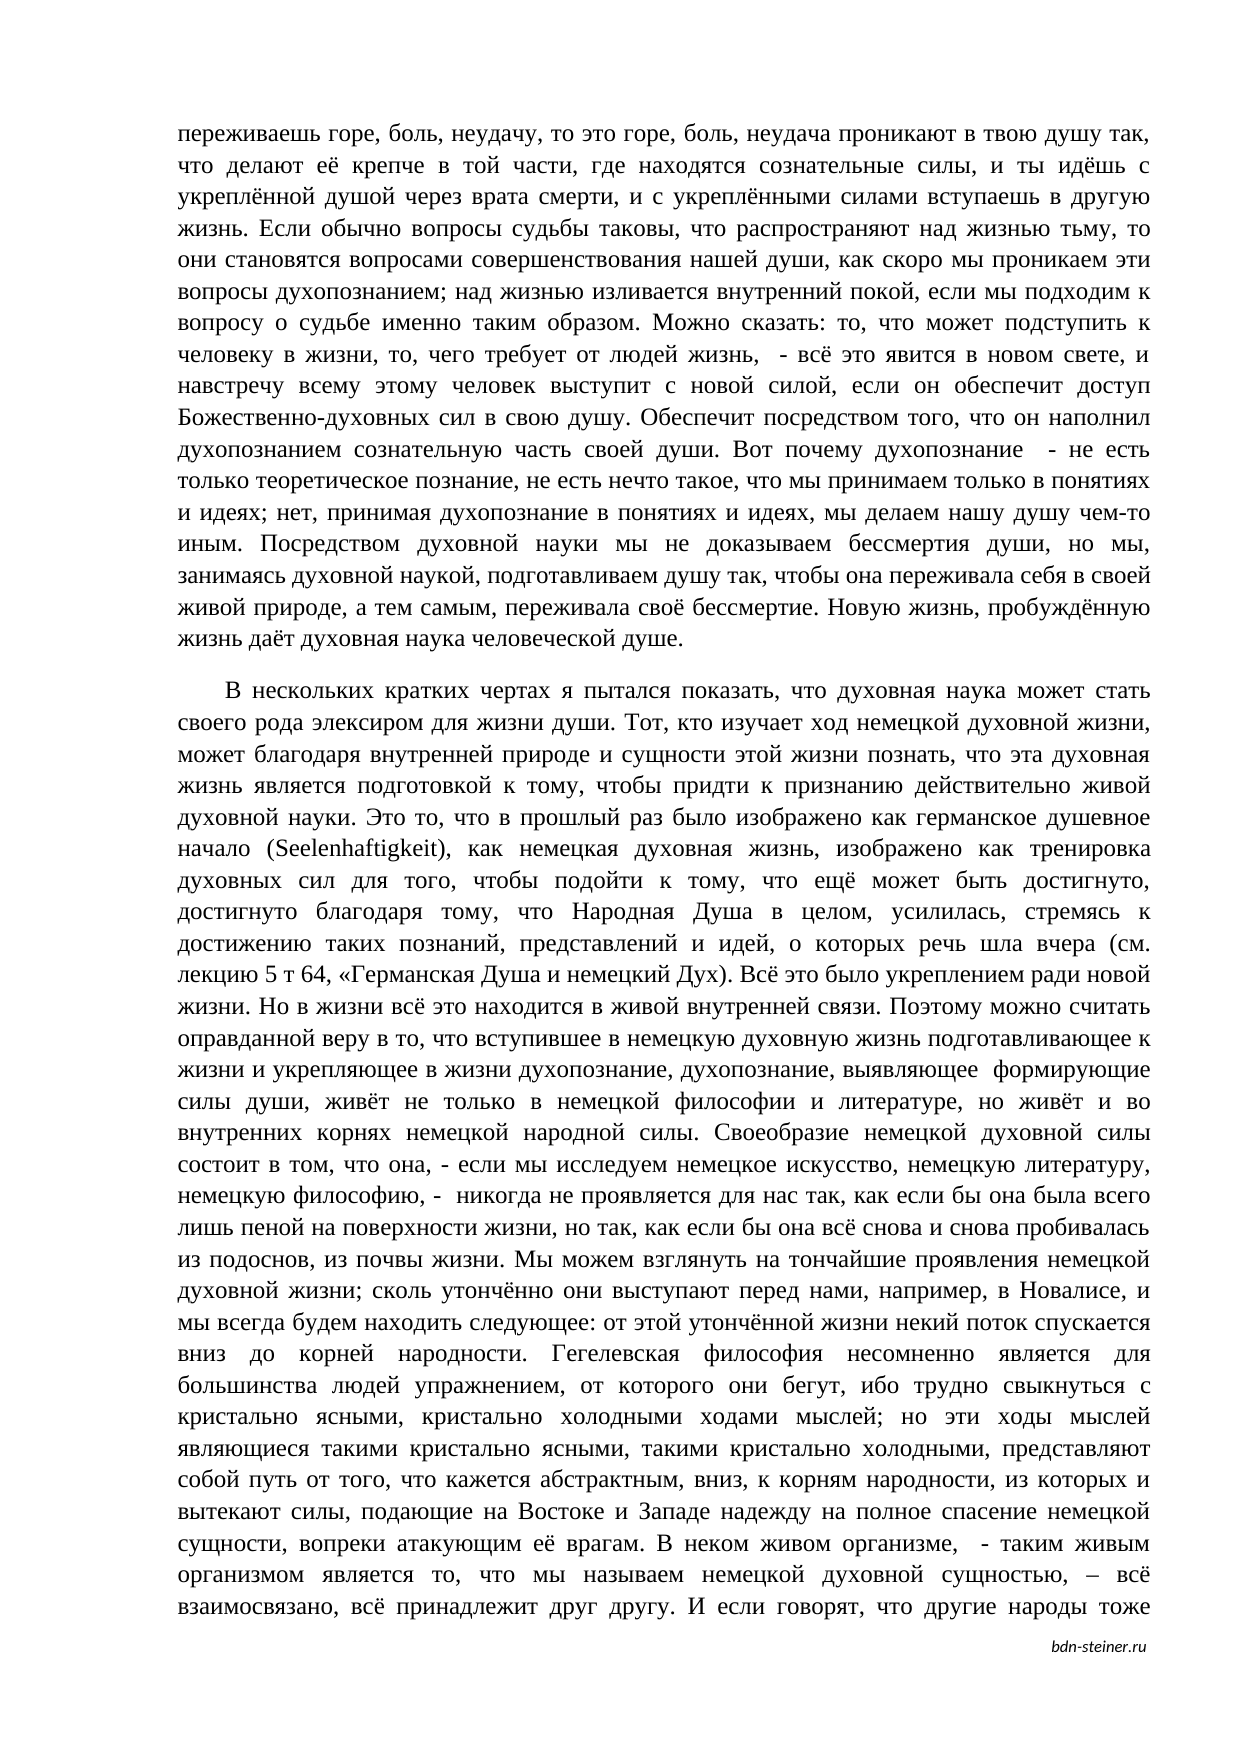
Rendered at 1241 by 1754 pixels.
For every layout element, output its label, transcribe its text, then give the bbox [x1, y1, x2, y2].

text переживаешь горе, боль, неудачу, то это горе, боль, неудача проникают в твою душу так, что делают её крепче в той части, где находятся сознательные силы, и ты идёшь с укреплённой душой через врата смерти, и с укреплёнными силами вступаешь в другую жизнь. Если обычно вопросы судьбы таковы, что распространяют над жизнью тьму, то они становятся вопросами совершенствования нашей души, как скоро мы проникаем эти вопросы духопознанием; над жизнью изливается внутренний покой, если мы подходим к вопросу о судьбе именно таким образом. Можно сказать: то, что может подступить к человеку в жизни, то, чего требует от людей жизнь, - всё это явится в новом свете, и навстречу всему этому человек выступит с новой силой, если он обеспечит доступ Божественно-духовных сил в свою душу. Обеспечит посредством того, что он наполнил духопознанием сознательную часть своей души. Вот почему духопознание - не есть только теоретическое познание, не есть нечто такое, что мы принимаем только в понятиях и идеях; нет, принимая духопознание в понятиях и идеях, мы делаем нашу душу чем-то иным. Посредством духовной науки мы не доказываем бессмертия души, но мы, занимаясь духовной наукой, подготавливаем душу так, чтобы она переживала себя в своей живой природе, а тем самым, переживала своё бессмертие. Новую жизнь, пробуждённую жизнь даёт духовная наука человеческой душе. [177, 118, 1152, 652]
text В нескольких кратких чертах я пытался показать, что духовная наука может стать своего рода элексиром для жизни души. Тот, кто изучает ход немецкой духовной жизни, может благодаря внутренней природе и сущности этой жизни познать, что эта духовная жизнь является подготовкой к тому, чтобы придти к признанию действительно живой духовной науки. Это то, что в прошлый раз было изображено как германское душевное начало (Seelenhaftigkeit), как немецкая духовная жизнь, изображено как тренировка духовных сил для того, чтобы подойти к тому, что ещё может быть достигнуто, достигнуто благодаря тому, что Народная Душа в целом, усилилась, стремясь к достижению таких познаний, представлений и идей, о которых речь шла вчера (см. лекцию 5 т 64, «Германская Душа и немецкий Дух). Всё это было укреплением ради новой жизни. Но в жизни всё это находится в живой внутренней связи. Поэтому можно считать оправданной веру в то, что вступившее в немецкую духовную жизнь подготавливающее к жизни и укрепляющее в жизни духопознание, духопознание, выявляющее формирующие силы души, живёт не только в немецкой философии и литературе, но живёт и во внутренних корнях немецкой народной силы. Своеобразие немецкой духовной силы состоит в том, что она, - если мы исследуем немецкое искусство, немецкую литературу, немецкую философию, - никогда не проявляется для нас так, как если бы она была всего лишь пеной на поверхности жизни, но так, как если бы она всё снова и снова пробивалась из подоснов, из почвы жизни. Мы можем взглянуть на тончайшие проявления немецкой духовной жизни; сколь утончённо они выступают перед нами, например, в Новалисе, и мы всегда будем находить следующее: от этой утончённой жизни некий поток спускается вниз до корней народности. Гегелевская философия несомненно является для большинства людей упражнением, от которого они бегут, ибо трудно свыкнуться с кристально ясными, кристально холодными ходами мыслей; но эти ходы мыслей являющиеся такими кристально ясными, такими кристально холодными, представляют собой путь от того, что кажется абстрактным, вниз, к корням народности, из которых и вытекают силы, подающие на Востоке и Западе надежду на полное спасение немецкой сущности, вопреки атакующим её врагам. В неком живом организме, - таким живым организмом является то, что мы называем немецкой духовной сущностью, – всё взаимосвязано, всё принадлежит друг другу. И если говорят, что другие народы тоже [177, 676, 1152, 1619]
